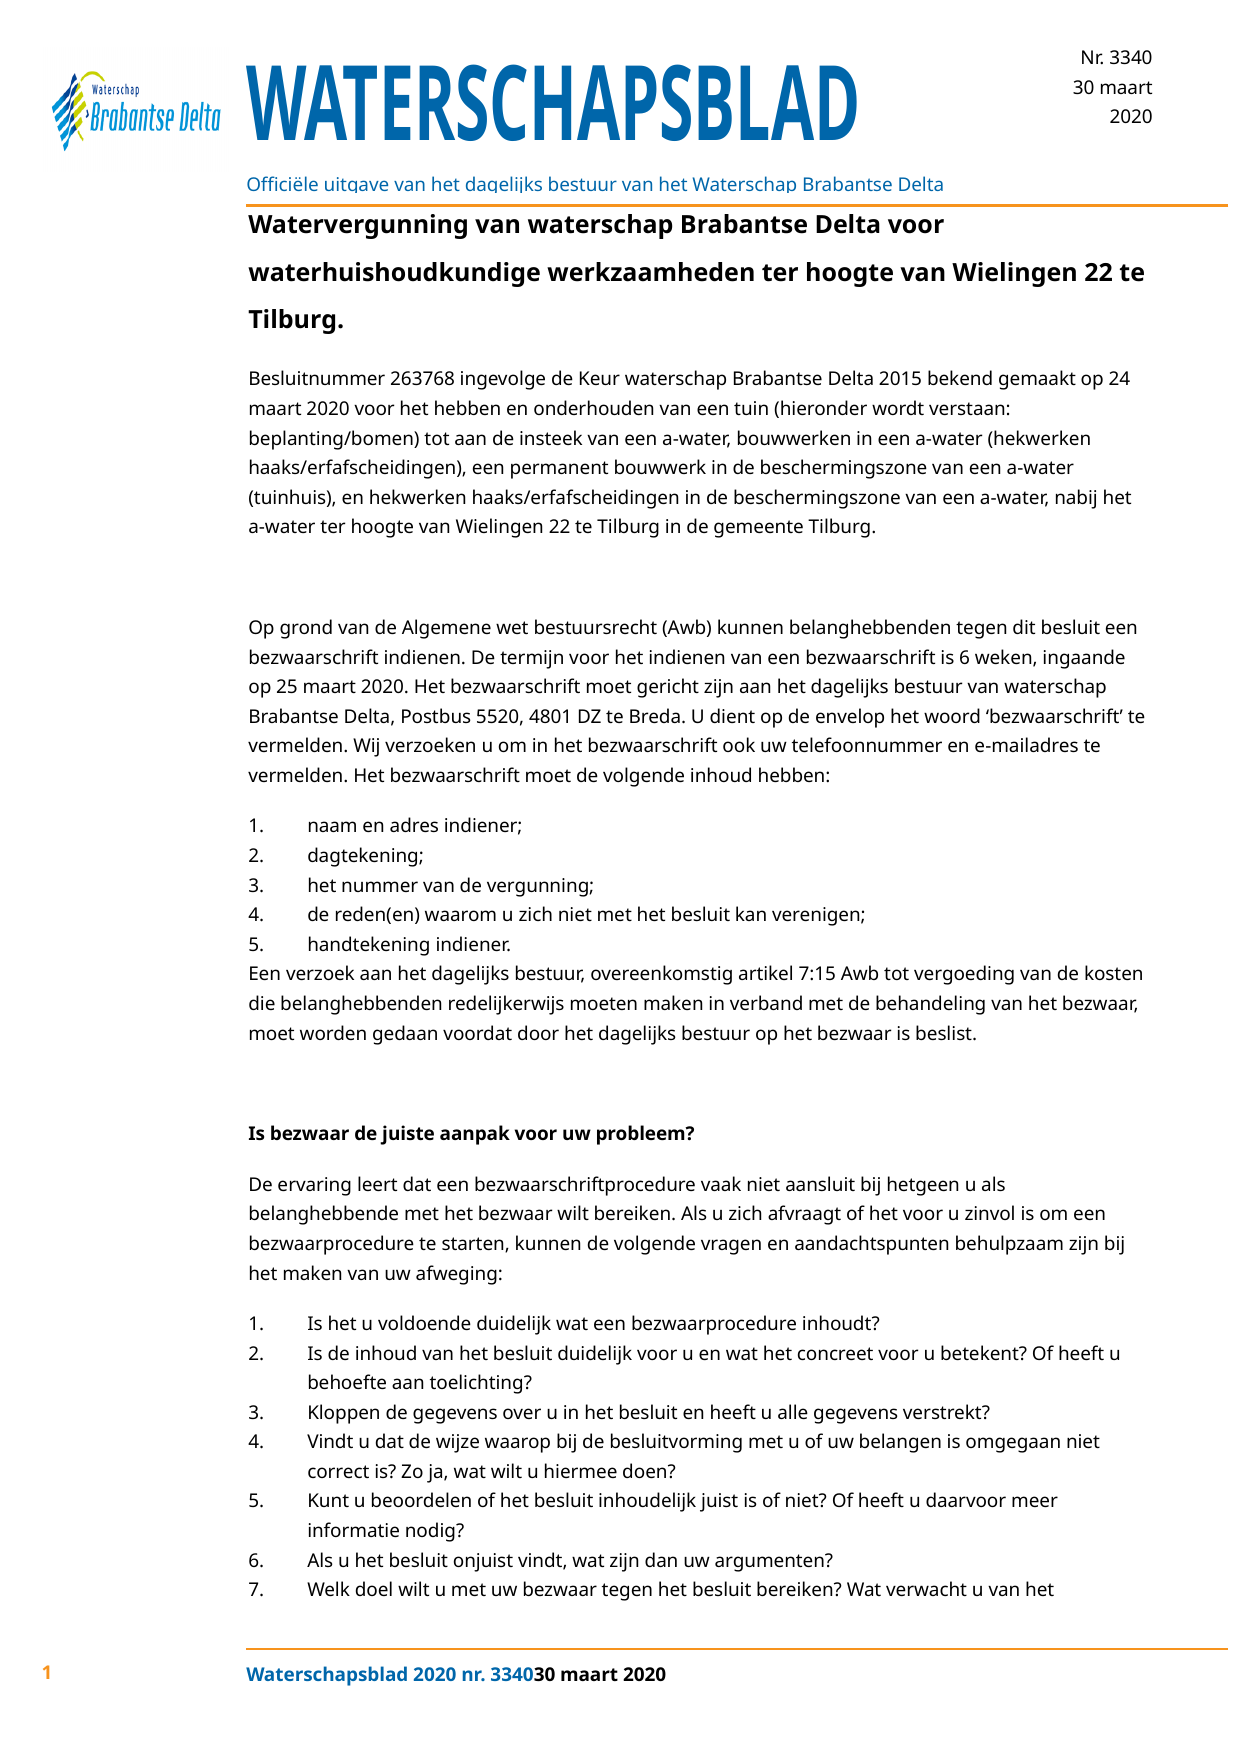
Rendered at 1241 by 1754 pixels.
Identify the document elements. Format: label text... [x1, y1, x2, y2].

list naam en adres indiener; [248, 813, 1152, 838]
list Kunt u beoordelen of het besluit inhoudelijk juist is of niet? Of heeft u daarvoor meer informatie nodig? [248, 1488, 1152, 1543]
list Is de inhoud van het besluit duidelijk voor u en wat het concreet voor u betekent? Of heeft u behoefte aan toelichting? [248, 1340, 1152, 1395]
list dagtekening; [248, 842, 1152, 868]
text De ervaring leert dat een bezwaarschriftprocedure vaak niet aansluit bij hetgeen u als belanghebbende met het bezwaar wilt bereiken. Als u zich afvraagt of het voor u zinvol is om een bezwaarprocedure te starten, kunnen de volgende vragen en aandachtspunten behulpzaam zijn bij het maken van uw afweging: [248, 1171, 1152, 1285]
text Een verzoek aan het dagelijks bestuur, overeenkomstig artikel 7:15 Awb tot vergoeding van de kosten die belanghebbenden redelijkerwijs moeten maken in verband met de behandeling van het bezwaar, moet worden gedaan voordat door het dagelijks bestuur op het bezwaar is beslist. [248, 961, 1152, 1045]
list Als u het besluit onjuist vindt, wat zijn dan uw argumenten? [248, 1547, 1152, 1572]
list Kloppen de gegevens over u in het besluit en heeft u alle gegevens verstrekt? [248, 1399, 1152, 1424]
text Is bezwaar de juiste aanpak voor uw probleem? [248, 1121, 1152, 1146]
list Vindt u dat de wijze waarop bij de besluitvorming met u of uw belangen is omgegaan niet correct is? Zo ja, wat wilt u hiermee doen? [248, 1428, 1152, 1484]
text Besluitnummer 263768 ingevolge de Keur waterschap Brabantse Delta 2015 bekend gemaakt op 24 maart 2020 voor het hebben en onderhouden van een tuin (hieronder wordt verstaan: beplanting/bomen) tot aan de insteek van een a-water, bouwwerken in een a-water (hekwerken haaks/erfafscheidingen), een permanent bouwwerk in de beschermingszone van een a-water (tuinhuis), en hekwerken haaks/erfafscheidingen in de beschermingszone van een a-water, nabij het a-water ter hoogte van Wielingen 22 te Tilburg in de gemeente Tilburg. [248, 366, 1152, 539]
list de reden(en) waarom u zich niet met het besluit kan verenigen; [248, 901, 1152, 927]
picture [41, 47, 231, 172]
list Is het u voldoende duidelijk wat een bezwaarprocedure inhoudt? [248, 1310, 1152, 1336]
text Watervergunning van waterschap Brabantse Delta voor waterhuishoudkundige werkzaamheden ter hoogte van Wielingen 22 te Tilburg. [248, 207, 1152, 336]
list Welk doel wilt u met uw bezwaar tegen het besluit bereiken? Wat verwacht u van het [248, 1576, 1152, 1602]
list handtekening indiener. [248, 931, 1152, 957]
list het nummer van de vergunning; [248, 872, 1152, 897]
text Op grond van de Algemene wet bestuursrecht (Awb) kunnen belanghebbenden tegen dit besluit een bezwaarschrift indienen. De termijn voor het indienen van een bezwaarschrift is 6 weken, ingaande op 25 maart 2020. Het bezwaarschrift moet gericht zijn aan het dagelijks bestuur van waterschap Brabantse Delta, Postbus 5520, 4801 DZ te Breda. U dient op de envelop het woord ‘bezwaarschrift’ te vermelden. Wij verzoeken u om in het bezwaarschrift ook uw telefoonnummer en e‑mailadres te vermelden. Het bezwaarschrift moet de volgende inhoud hebben: [248, 614, 1152, 788]
